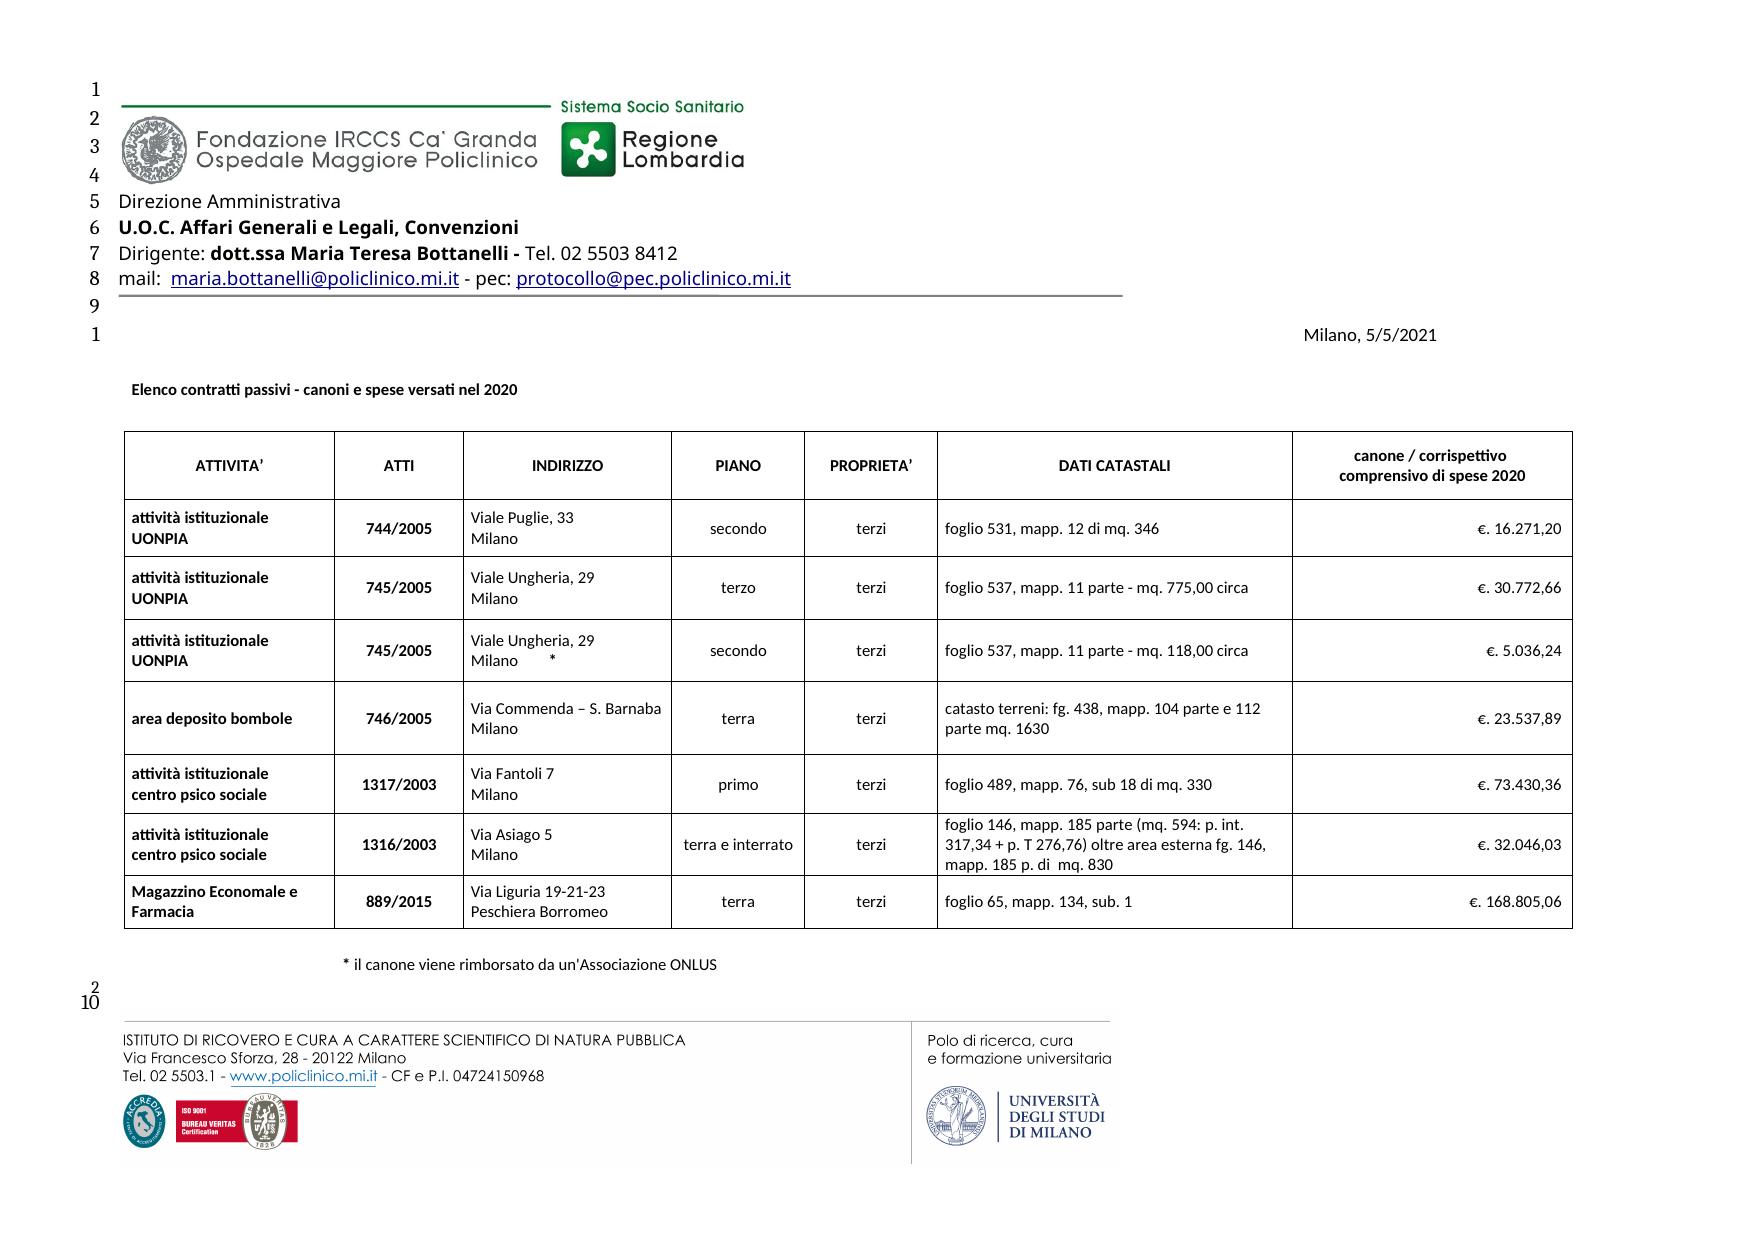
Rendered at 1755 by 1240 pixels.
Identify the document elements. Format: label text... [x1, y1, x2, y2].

table_cell 745/2005 [335, 620, 463, 681]
table_cell [463, 400, 672, 431]
table_cell 745/2005 [335, 557, 463, 619]
table_cell [335, 400, 463, 431]
table_cell Viale Puglie, 33 Milano [464, 500, 671, 556]
table_cell Viale Ungheria, 29 Milano * [464, 620, 671, 681]
table_cell * il canone viene rimborsato da un'Associazione ONLUS [335, 929, 805, 974]
table_cell canone / corrispettivo comprensivo di spese 2020 [1293, 432, 1572, 499]
table_cell foglio 531, mapp. 12 di mq. 346 [938, 500, 1292, 556]
table_cell terra [672, 682, 804, 754]
table_cell 1317/2003 [335, 755, 463, 812]
table_header Elenco contratti passivi - canoni e spese versati nel 2020 [124, 369, 672, 400]
table_cell €. 32.046,03 [1293, 814, 1572, 875]
table_cell €. 23.537,89 [1293, 682, 1572, 754]
table_cell Via Asiago 5 Milano [464, 814, 671, 875]
table_cell terzi [805, 876, 937, 928]
table_cell secondo [672, 620, 804, 681]
table_cell area deposito bombole [125, 682, 334, 754]
table_header [805, 369, 938, 400]
table_cell terzi [805, 755, 937, 812]
table_cell secondo [672, 500, 804, 556]
table_cell [124, 929, 334, 974]
table_cell PROPRIETA’ [805, 432, 937, 499]
table_header [938, 369, 1292, 400]
table_cell €. 168.805,06 [1293, 876, 1572, 928]
table_cell attività istituzionale UONPIA [125, 500, 334, 556]
table_header [672, 369, 805, 400]
table_cell Viale Ungheria, 29 Milano [464, 557, 671, 619]
table_cell [805, 929, 938, 974]
table_cell terzi [805, 620, 937, 681]
table_cell Via Liguria 19-21-23 Peschiera Borromeo [464, 876, 671, 928]
table_cell [1292, 929, 1572, 974]
table_cell INDIRIZZO [464, 432, 671, 499]
table_cell terra e interrato [672, 814, 804, 875]
table_cell foglio 537, mapp. 11 parte - mq. 775,00 circa [938, 557, 1292, 619]
table_cell [805, 400, 938, 431]
table_cell attività istituzionale UONPIA [125, 557, 334, 619]
table_cell terra [672, 876, 804, 928]
text Milano, 5/5/2021 [118, 319, 1607, 348]
table_cell foglio 146, mapp. 185 parte (mq. 594: p. int. 317,34 + p. T 276,76) oltre area esterna fg. 146, mapp. 185 p. di mq. 830 [938, 814, 1292, 875]
table_cell [938, 929, 1292, 974]
table_cell foglio 537, mapp. 11 parte - mq. 118,00 circa [938, 620, 1292, 681]
table_cell catasto terreni: fg. 438, mapp. 104 parte e 112 parte mq. 1630 [938, 682, 1292, 754]
table_cell ATTI [335, 432, 463, 499]
table_cell €. 30.772,66 [1293, 557, 1572, 619]
table_cell terzo [672, 557, 804, 619]
table_cell 744/2005 [335, 500, 463, 556]
table_cell Magazzino Economale e Farmacia [125, 876, 334, 928]
table_cell terzi [805, 814, 937, 875]
table_cell attività istituzionale centro psico sociale [125, 755, 334, 812]
table_header [1292, 369, 1572, 400]
table_cell [1292, 400, 1572, 431]
table_cell terzi [805, 557, 937, 619]
table_cell [938, 400, 1292, 431]
table_cell foglio 65, mapp. 134, sub. 1 [938, 876, 1292, 928]
table_cell 1316/2003 [335, 814, 463, 875]
table_cell attività istituzionale centro psico sociale [125, 814, 334, 875]
table_cell DATI CATASTALI [938, 432, 1292, 499]
table_cell €. 5.036,24 [1293, 620, 1572, 681]
table_cell terzi [805, 500, 937, 556]
table_cell ATTIVITA’ [125, 432, 334, 499]
table_cell 746/2005 [335, 682, 463, 754]
table_cell Via Fantoli 7 Milano [464, 755, 671, 812]
table_cell Via Commenda – S. Barnaba Milano [464, 682, 671, 754]
table_cell attività istituzionale UONPIA [125, 620, 334, 681]
table_cell primo [672, 755, 804, 812]
table_cell foglio 489, mapp. 76, sub 18 di mq. 330 [938, 755, 1292, 812]
table_cell [672, 400, 805, 431]
table_cell [124, 400, 334, 431]
table_cell €. 16.271,20 [1293, 500, 1572, 556]
table_cell €. 73.430,36 [1293, 755, 1572, 812]
table_cell 889/2015 [335, 876, 463, 928]
table_cell PIANO [672, 432, 804, 499]
table_cell terzi [805, 682, 937, 754]
